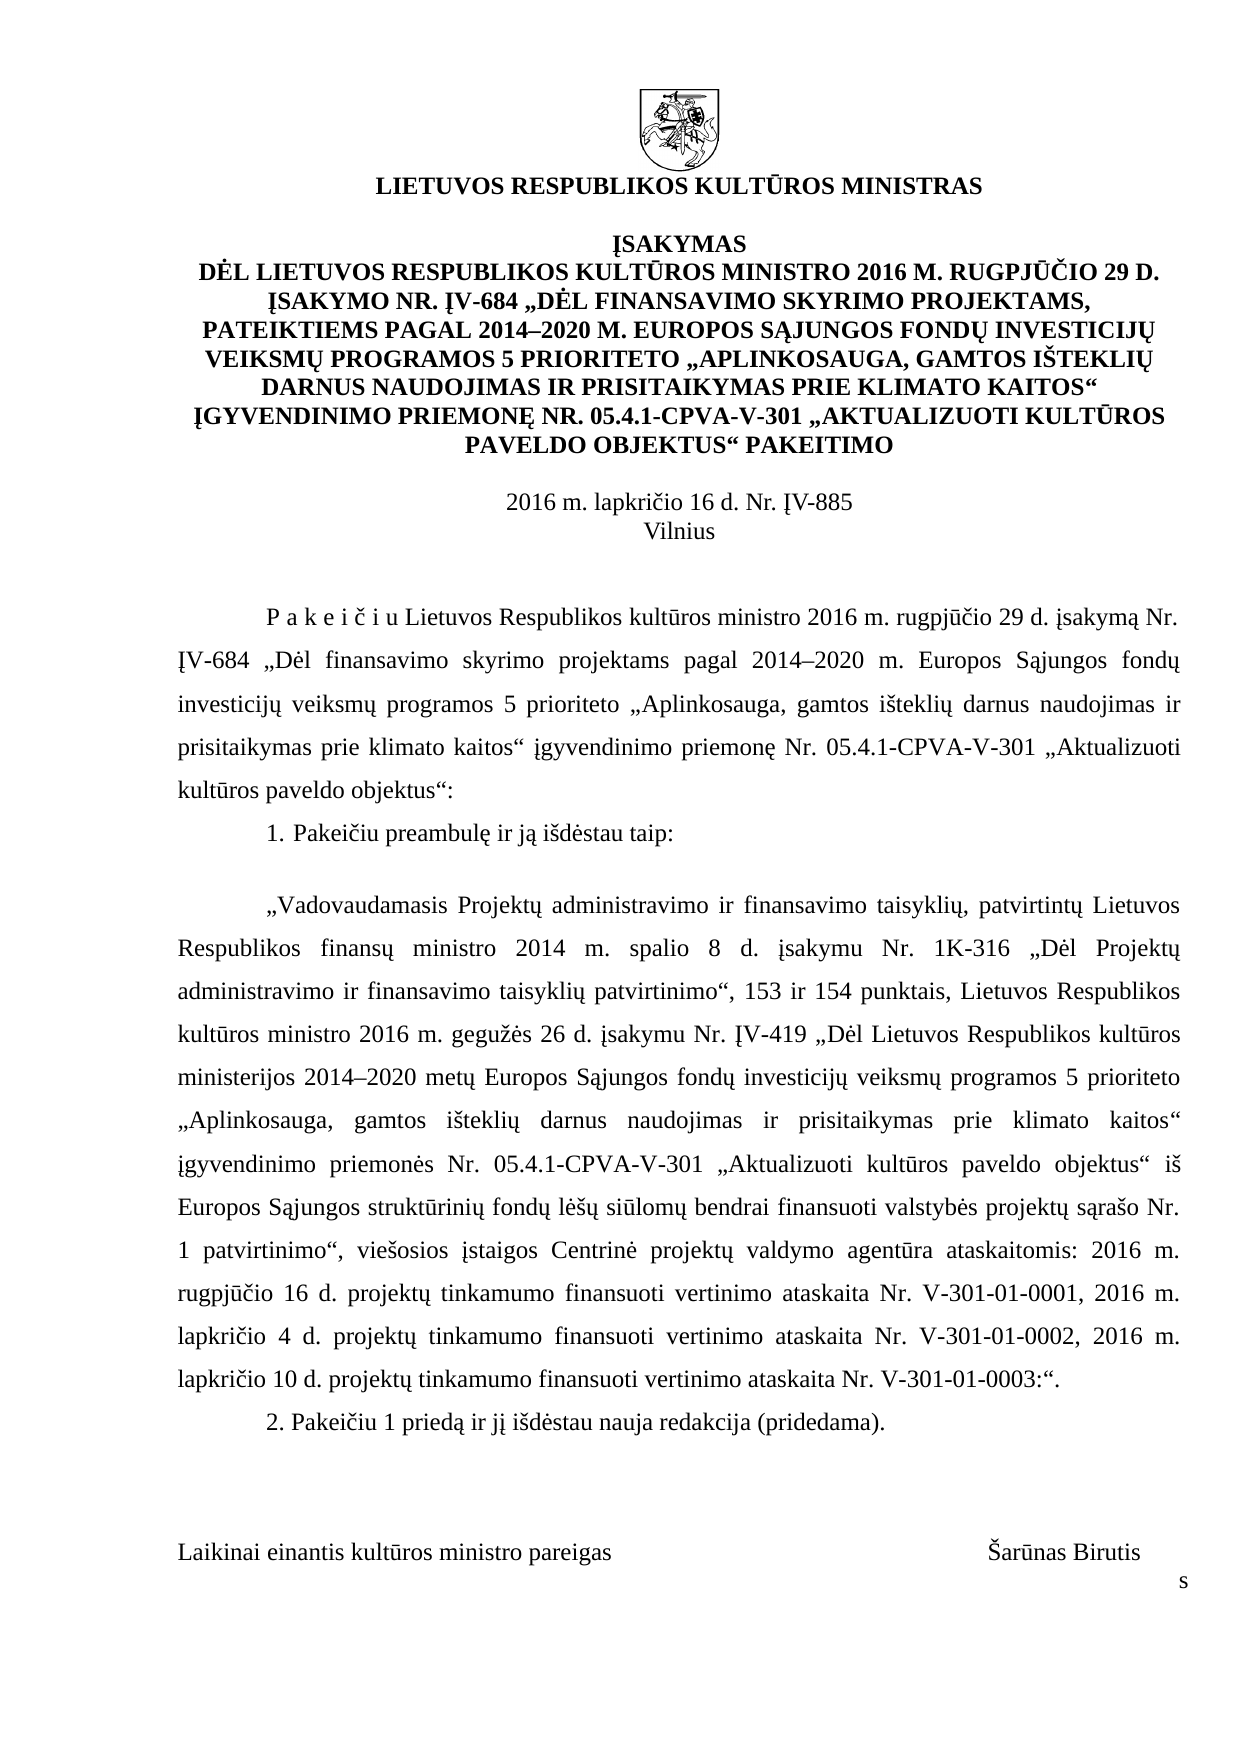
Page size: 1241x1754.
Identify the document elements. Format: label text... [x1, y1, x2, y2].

text Laikinai einantis kultūros ministro pareigas Šarūnas Birutis [177, 1537, 1181, 1566]
text „Vadovaudamasis Projektų administravimo ir finansavimo taisyklių, patvirtintų Lietuvos Respublikos finansų ministro 2014 m. spalio 8 d. įsakymu Nr. 1K-316 „Dėl Projektų administravimo ir finansavimo taisyklių patvirtinimo“, 153 ir 154 punktais, Lietuvos Respublikos kultūros ministro 2016 m. gegužės 26 d. įsakymu Nr. ĮV-419 „Dėl Lietuvos Respublikos kultūros ministerijos 2014–2020 metų Europos Sąjungos fondų investicijų veiksmų programos 5 prioriteto „Aplinkosauga, gamtos išteklių darnus naudojimas ir prisitaikymas prie klimato kaitos“ įgyvendinimo priemonės Nr. 05.4.1-CPVA-V-301 „Aktualizuoti kultūros paveldo objektus“ iš Europos Sąjungos struktūrinių fondų lėšų siūlomų bendrai finansuoti valstybės projektų sąrašo Nr. 1 patvirtinimo“, viešosios įstaigos Centrinė projektų valdymo agentūra ataskaitomis: 2016 m. rugpjūčio 16 d. projektų tinkamumo finansuoti vertinimo ataskaita Nr. V-301-01-0001, 2016 m. lapkričio 4 d. projektų tinkamumo finansuoti vertinimo ataskaita Nr. V-301-01-0002, 2016 m. lapkričio 10 d. projektų tinkamumo finansuoti vertinimo ataskaita Nr. V-301-01-0003:“. [177, 890, 1181, 1393]
text 2016 m. lapkričio 16 d. Nr. ĮV-885 [177, 487, 1181, 516]
text s [1179, 1566, 1240, 1594]
text P a k e i č i u Lietuvos Respublikos kultūros ministro 2016 m. rugpjūčio 29 d. įsakymą Nr. ĮV-684 „Dėl finansavimo skyrimo projektams pagal 2014–2020 m. Europos Sąjungos fondų investicijų veiksmų programos 5 prioriteto „Aplinkosauga, gamtos išteklių darnus naudojimas ir prisitaikymas prie klimato kaitos“ įgyvendinimo priemonę Nr. 05.4.1-CPVA-V-301 „Aktualizuoti kultūros paveldo objektus“: [177, 602, 1181, 804]
text Vilnius [177, 516, 1181, 545]
text 1. Pakeičiu preambulę ir ją išdėstau taip: [177, 818, 1181, 847]
text 2. Pakeičiu 1 priedą ir jį išdėstau nauja redakcija (pridedama). [177, 1407, 1181, 1436]
text ĮSAKYMAS [177, 229, 1181, 257]
text DĖL LIETUVOS RESPUBLIKOS KULTŪROS MINISTRO 2016 M. RUGPJŪČIO 29 D. ĮSAKYMO NR. ĮV-684 „DĖL FINANSAVIMO SKYRIMO PROJEKTAMS, PATEIKTIEMS PAGAL 2014–2020 M. EUROPOS SĄJUNGOS FONDŲ INVESTICIJŲ VEIKSMŲ PROGRAMOS 5 PRIORITETO „APLINKOSAUGA, GAMTOS IŠTEKLIŲ DARNUS NAUDOJIMAS IR PRISITAIKYMAS PRIE KLIMATO KAITOS“ ĮGYVENDINIMO PRIEMONĘ NR. 05.4.1-CPVA-V-301 „AKTUALIZUOTI KULTŪROS PAVELDO OBJEKTUS“ PAKEITIMO [177, 257, 1181, 459]
text LIETUVOS RESPUBLIKOS KULTŪROS MINISTRAS [177, 171, 1181, 200]
